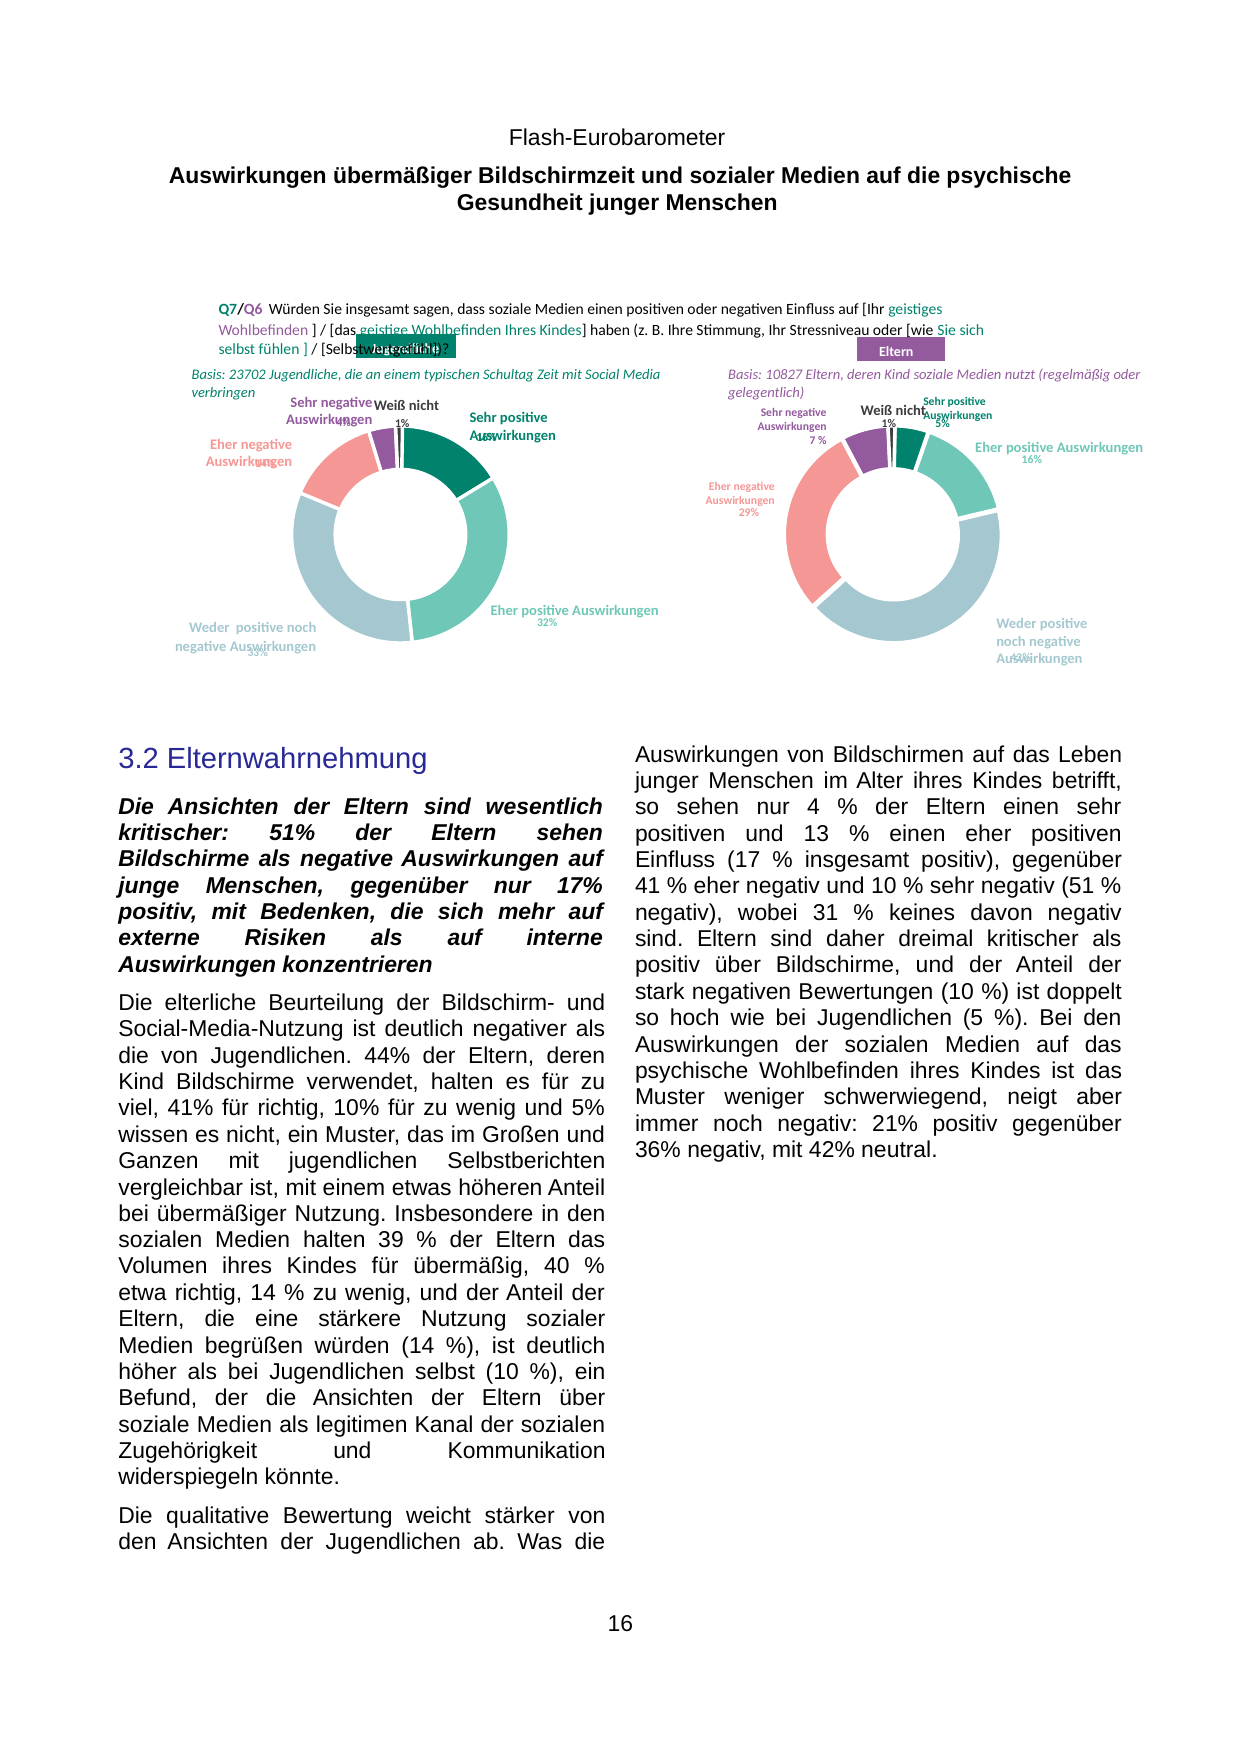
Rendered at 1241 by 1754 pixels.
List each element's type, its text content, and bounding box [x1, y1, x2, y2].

subtitle 3.2 Elternwahrnehmung [118, 265, 605, 774]
text Die qualitative Bewertung weicht stärker von den Ansichten der Jugendlichen ab. Was die Auswirkungen von Bildschirmen auf das Leben junger Menschen im Alter ihres Kindes betrifft, so sehen nur 4 % der Eltern einen sehr positiven und 13 % einen eher positiven Einfluss (17 % insgesamt positiv), gegenüber 41 % eher negativ und 10 % sehr negativ (51 % negativ), wobei 31 % keines davon negativ sind. Eltern sind daher dreimal kritischer als positiv über Bildschirme, und der Anteil der stark negativen Bewertungen (10 %) ist doppelt so hoch wie bei Jugendlichen (5 %). Bei den Auswirkungen der sozialen Medien auf das psychische Wohlbefinden ihres Kindes ist das Muster weniger schwerwiegend, neigt aber immer noch negativ: 21% positiv gegenüber 36% negativ, mit 42% neutral. [118, 1502, 605, 1554]
text Die elterliche Beurteilung der Bildschirm- und Social-Media-Nutzung ist deutlich negativer als die von Jugendlichen. 44% der Eltern, deren Kind Bildschirme verwendet, halten es für zu viel, 41% für richtig, 10% für zu wenig und 5% wissen es nicht, ein Muster, das im Großen und Ganzen mit jugendlichen Selbstberichten vergleichbar ist, mit einem etwas höheren Anteil bei übermäßiger Nutzung. Insbesondere in den sozialen Medien halten 39 % der Eltern das Volumen ihres Kindes für übermäßig, 40 % etwa richtig, 14 % zu wenig, und der Anteil der Eltern, die eine stärkere Nutzung sozialer Medien begrüßen würden (14 %), ist deutlich höher als bei Jugendlichen selbst (10 %), ein Befund, der die Ansichten der Eltern über soziale Medien als legitimen Kanal der sozialen Zugehörigkeit und Kommunikation widerspiegeln könnte. [118, 989, 605, 1490]
text Die qualitative Bewertung weicht stärker von den Ansichten der Jugendlichen ab. Was die Auswirkungen von Bildschirmen auf das Leben junger Menschen im Alter ihres Kindes betrifft, so sehen nur 4 % der Eltern einen sehr positiven und 13 % einen eher positiven Einfluss (17 % insgesamt positiv), gegenüber 41 % eher negativ und 10 % sehr negativ (51 % negativ), wobei 31 % keines davon negativ sind. Eltern sind daher dreimal kritischer als positiv über Bildschirme, und der Anteil der stark negativen Bewertungen (10 %) ist doppelt so hoch wie bei Jugendlichen (5 %). Bei den Auswirkungen der sozialen Medien auf das psychische Wohlbefinden ihres Kindes ist das Muster weniger schwerwiegend, neigt aber immer noch negativ: 21% positiv gegenüber 36% negativ, mit 42% neutral. [635, 265, 1122, 1162]
text Die Ansichten der Eltern sind wesentlich kritischer: 51% der Eltern sehen Bildschirme als negative Auswirkungen auf junge Menschen, gegenüber nur 17% positiv, mit Bedenken, die sich mehr auf externe Risiken als auf interne Auswirkungen konzentrieren [118, 793, 605, 977]
